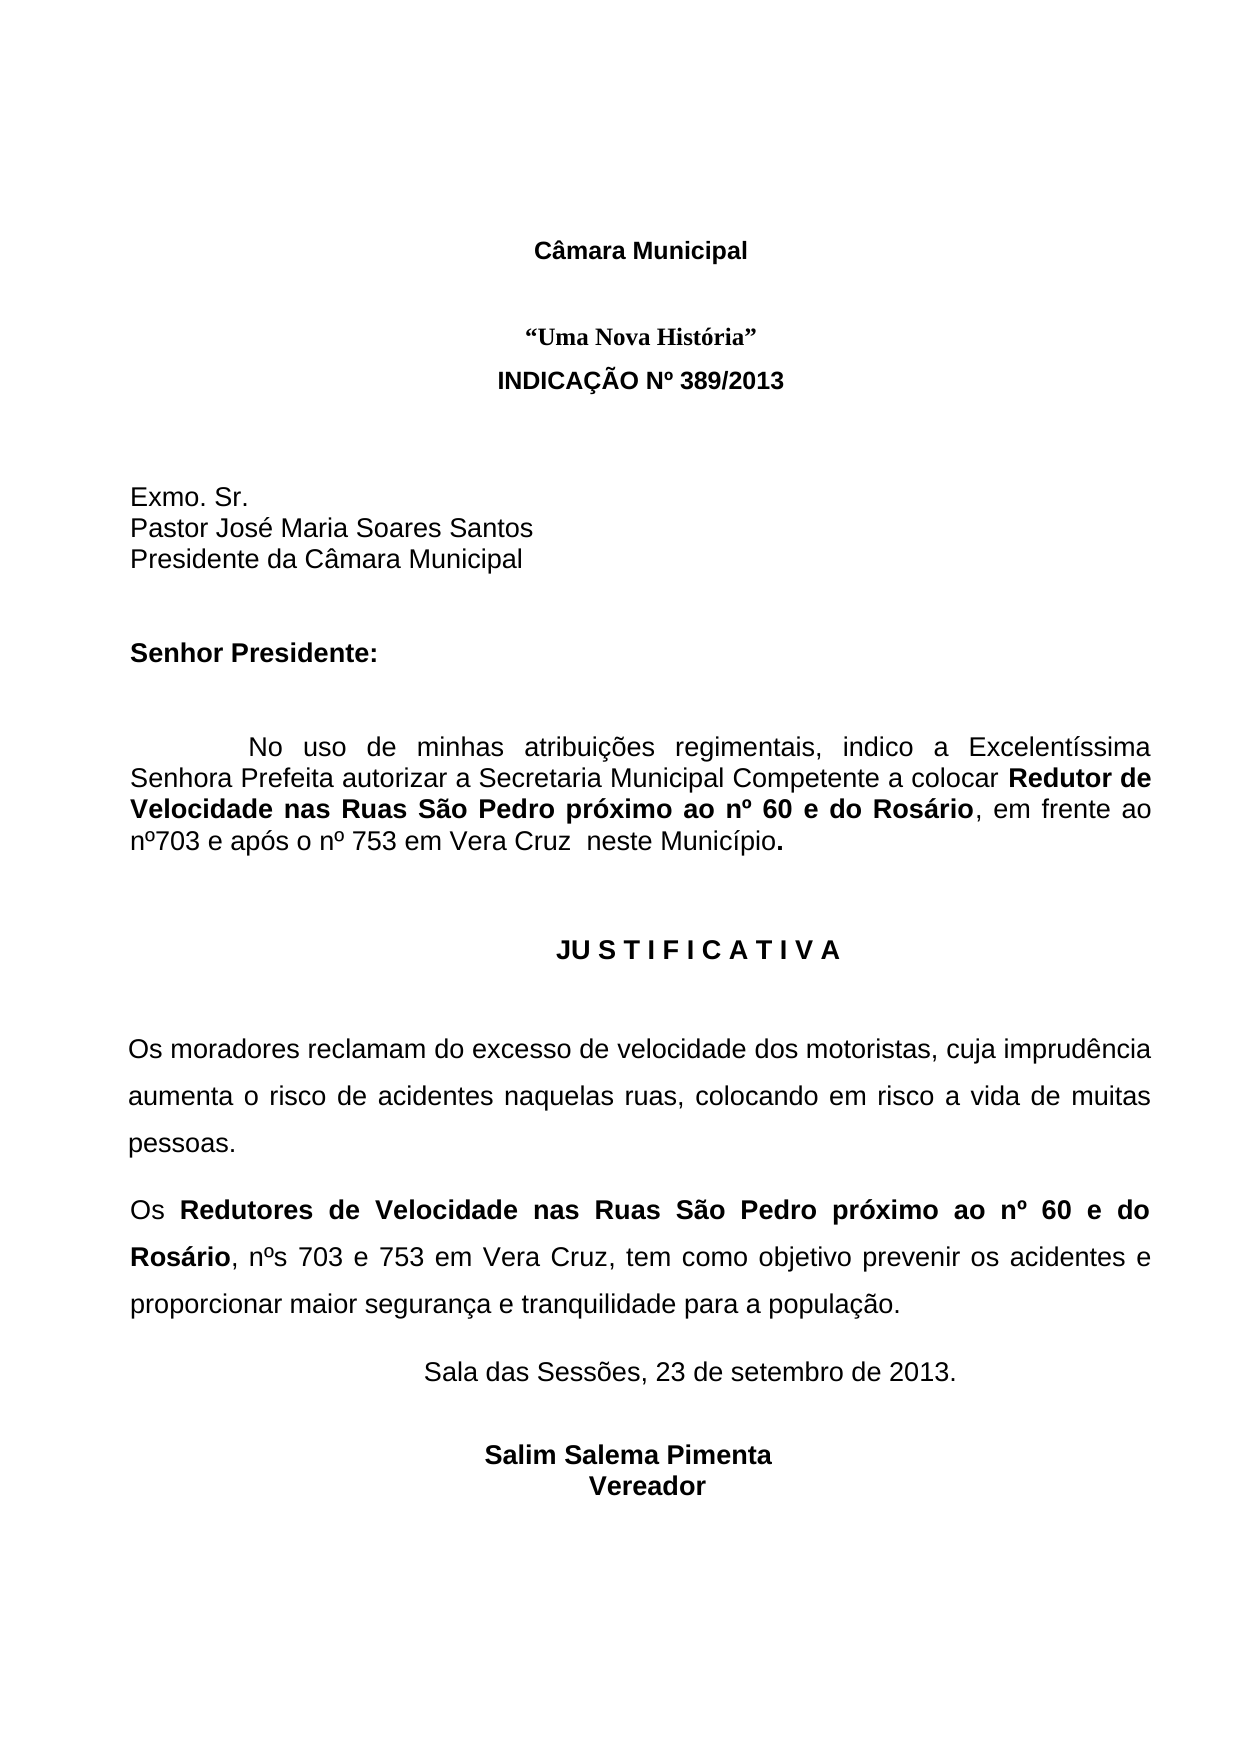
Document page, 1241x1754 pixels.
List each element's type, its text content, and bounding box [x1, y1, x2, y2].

text Vereador [130, 1470, 1152, 1502]
text Senhor Presidente: [130, 637, 1152, 668]
text Presidente da Câmara Municipal [130, 543, 1152, 574]
text INDICAÇÃO Nº 389/2013 [130, 366, 1152, 394]
text Salim Salema Pimenta [130, 1439, 1152, 1470]
text Câmara Municipal [130, 236, 1152, 265]
text Os moradores reclamam do excesso de velocidade dos motoristas, cuja imprudência aumenta o risco de acidentes naquelas ruas, colocando em risco a vida de muitas pessoas. [128, 1033, 1152, 1158]
text No uso de minhas atribuições regimentais, indico a Excelentíssima Senhora Prefeita autorizar a Secretaria Municipal Competente a colocar Redutor de Velocidade nas Ruas São Pedro próximo ao nº 60 e do Rosário, em frente ao nº703 e após o nº 753 em Vera Cruz neste Município. [130, 731, 1152, 856]
text Os Redutores de Velocidade nas Ruas São Pedro próximo ao nº 60 e do Rosário, nºs 703 e 753 em Vera Cruz, tem como objetivo prevenir os acidentes e proporcionar maior segurança e tranquilidade para a população. [130, 1194, 1152, 1319]
list JU S T I F I C A T I V A [131, 934, 1152, 965]
text Pastor José Maria Soares Santos [130, 512, 1152, 543]
text Exmo. Sr. [130, 481, 1152, 512]
text “Uma Nova História” [130, 322, 1152, 351]
text Sala das Sessões, 23 de setembro de 2013. [128, 1356, 1152, 1387]
